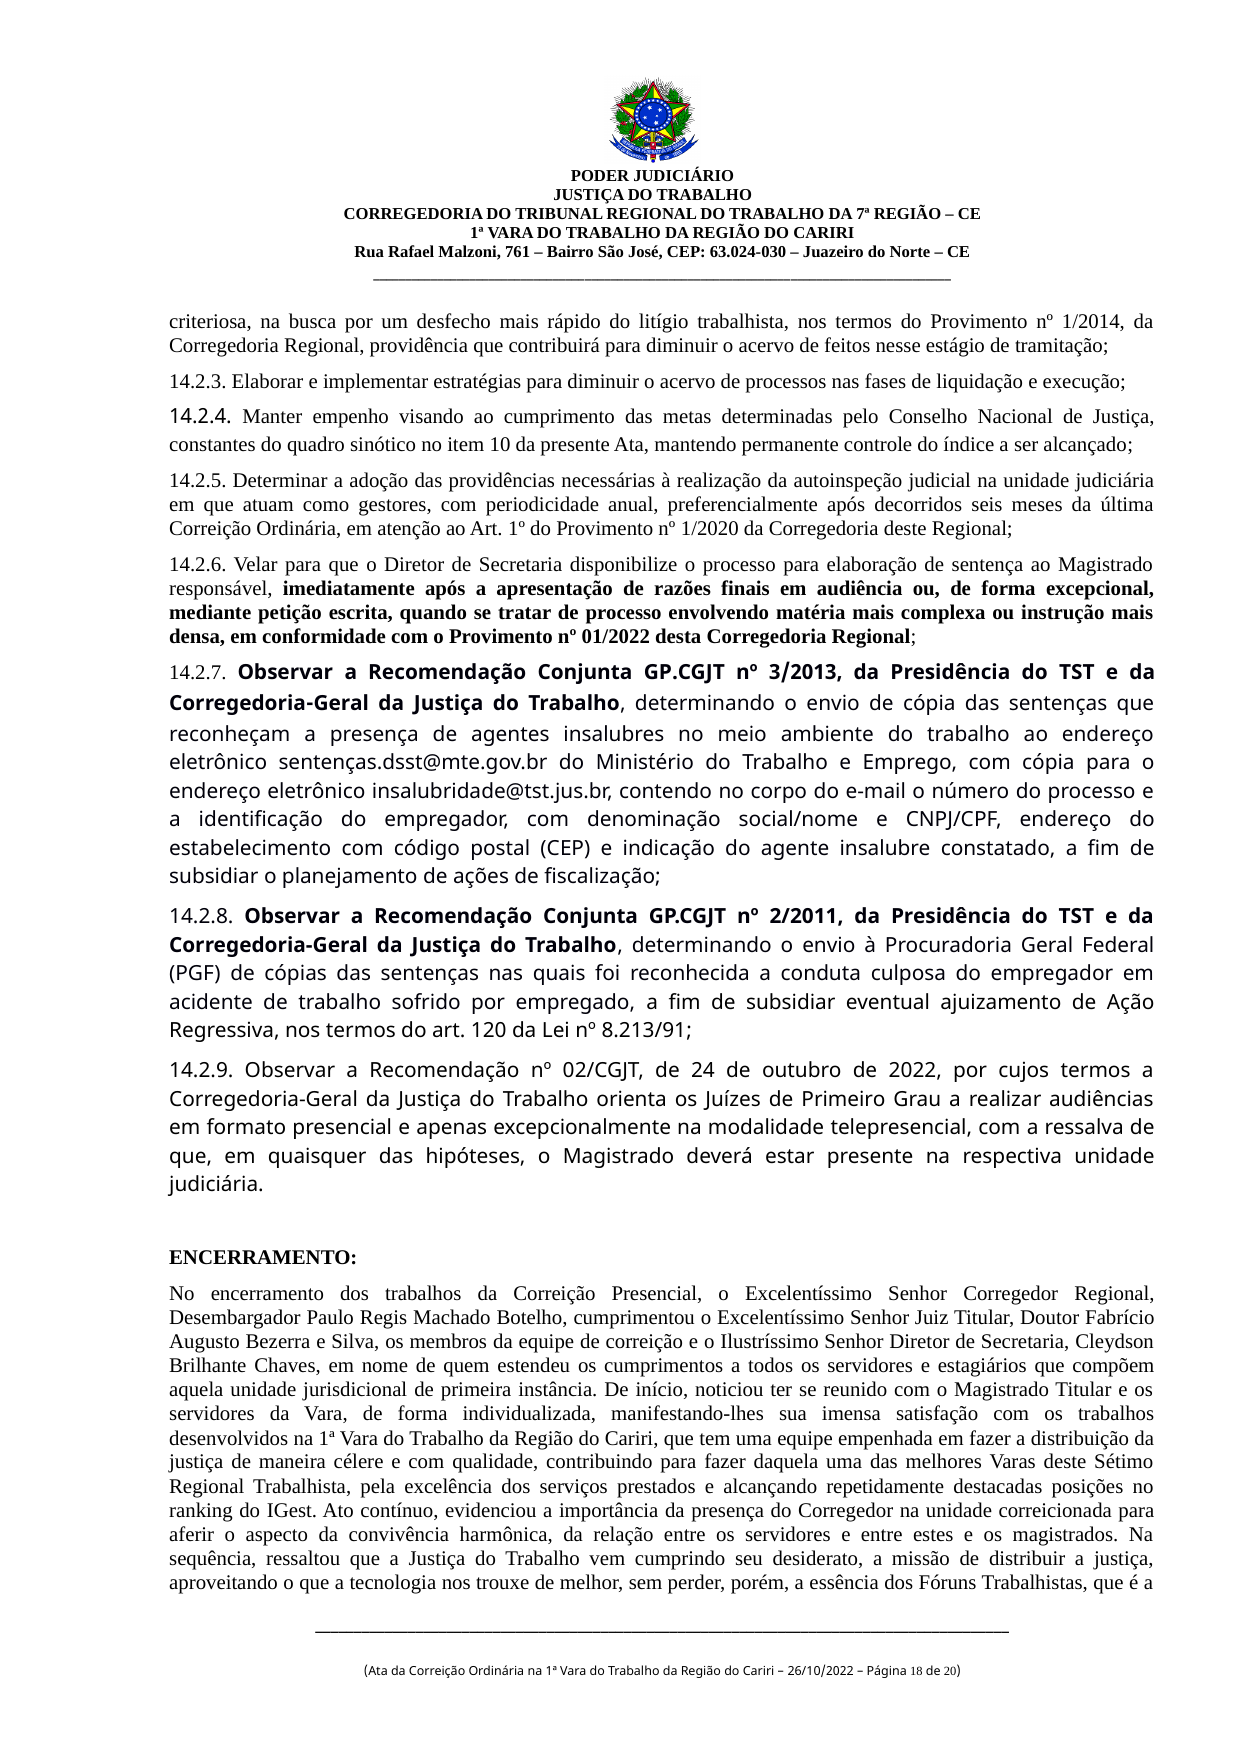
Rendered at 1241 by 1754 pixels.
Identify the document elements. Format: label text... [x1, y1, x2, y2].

text ENCERRAMENTO: [169, 1245, 1155, 1269]
text 14.2.8. Observar a Recomendação Conjunta GP.CGJT nº 2/2011, da Presidência do TST e da Corregedoria-Geral da Justiça do Trabalho, determinando o envio à Procuradoria Geral Federal (PGF) de cópias das sentenças nas quais foi reconhecida a conduta culposa do empregador em acidente de trabalho sofrido por empregado, a fim de subsidiar eventual ajuizamento de Ação Regressiva, nos termos do art. 120 da Lei nº 8.213/91; [169, 901, 1155, 1044]
text 14.2.9. Observar a Recomendação nº 02/CGJT, de 24 de outubro de 2022, por cujos termos a Corregedoria-Geral da Justiça do Trabalho orienta os Juízes de Primeiro Grau a realizar audiências em formato presencial e apenas excepcionalmente na modalidade telepresencial, com a ressalva de que, em quaisquer das hipóteses, o Magistrado deverá estar presente na respectiva unidade judiciária. [169, 1055, 1155, 1198]
text 14.2.6. Velar para que o Diretor de Secretaria disponibilize o processo para elaboração de sentença ao Magistrado responsável, imediatamente após a apresentação de razões finais em audiência ou, de forma excepcional, mediante petição escrita, quando se tratar de processo envolvendo matéria mais complexa ou instrução mais densa, em conformidade com o Provimento nº 01/2022 desta Corregedoria Regional; [169, 552, 1155, 648]
text No encerramento dos trabalhos da Correição Presencial, o Excelentíssimo Senhor Corregedor Regional, Desembargador Paulo Regis Machado Botelho, cumprimentou o Excelentíssimo Senhor Juiz Titular, Doutor Fabrício Augusto Bezerra e Silva, os membros da equipe de correição e o Ilustríssimo Senhor Diretor de Secretaria, Cleydson Brilhante Chaves, em nome de quem estendeu os cumprimentos a todos os servidores e estagiários que compõem aquela unidade jurisdicional de primeira instância. De início, noticiou ter se reunido com o Magistrado Titular e os servidores da Vara, de forma individualizada, manifestando-lhes sua imensa satisfação com os trabalhos desenvolvidos na 1ª Vara do Trabalho da Região do Cariri, que tem uma equipe empenhada em fazer a distribuição da justiça de maneira célere e com qualidade, contribuindo para fazer daquela uma das melhores Varas deste Sétimo Regional Trabalhista, pela excelência dos serviços prestados e alcançando repetidamente destacadas posições no ranking do IGest. Ato contínuo, evidenciou a importância da presença do Corregedor na unidade correicionada para aferir o aspecto da convivência harmônica, da relação entre os servidores e entre estes e os magistrados. Na sequência, ressaltou que a Justiça do Trabalho vem cumprindo seu desiderato, a missão de distribuir a justiça, aproveitando o que a tecnologia nos trouxe de melhor, sem perder, porém, a essência dos Fóruns Trabalhistas, que é a [169, 1281, 1155, 1594]
text 14.2.5. Determinar a adoção das providências necessárias à realização da autoinspeção judicial na unidade judiciária em que atuam como gestores, com periodicidade anual, preferencialmente após decorridos seis meses da última Correição Ordinária, em atenção ao Art. 1º do Provimento nº 1/2020 da Corregedoria deste Regional; [169, 468, 1155, 540]
picture [604, 75, 700, 164]
text criteriosa, na busca por um desfecho mais rápido do litígio trabalhista, nos termos do Provimento nº 1/2014, da Corregedoria Regional, providência que contribuirá para diminuir o acervo de feitos nesse estágio de tramitação; [169, 309, 1155, 357]
text 14.2.4. Manter empenho visando ao cumprimento das metas determinadas pelo Conselho Nacional de Justiça, constantes do quadro sinótico no item 10 da presente Ata, mantendo permanente controle do índice a ser alcançado; [169, 404, 1155, 456]
text 14.2.3. Elaborar e implementar estratégias para diminuir o acervo de processos nas fases de liquidação e execução; [169, 368, 1155, 393]
text 14.2.7. Observar a Recomendação Conjunta GP.CGJT nº 3/2013, da Presidência do TST e da Corregedoria-Geral da Justiça do Trabalho, determinando o envio de cópia das sentenças que reconheçam a presença de agentes insalubres no meio ambiente do trabalho ao endereço eletrônico sentenças.dsst@mte.gov.br do Ministério do Trabalho e Emprego, com cópia para o endereço eletrônico insalubridade@tst.jus.br, contendo no corpo do e-mail o número do processo e a identificação do empregador, com denominação social/nome e CNPJ/CPF, endereço do estabelecimento com código postal (CEP) e indicação do agente insalubre constatado, a fim de subsidiar o planejamento de ações de fiscalização; [169, 660, 1155, 890]
